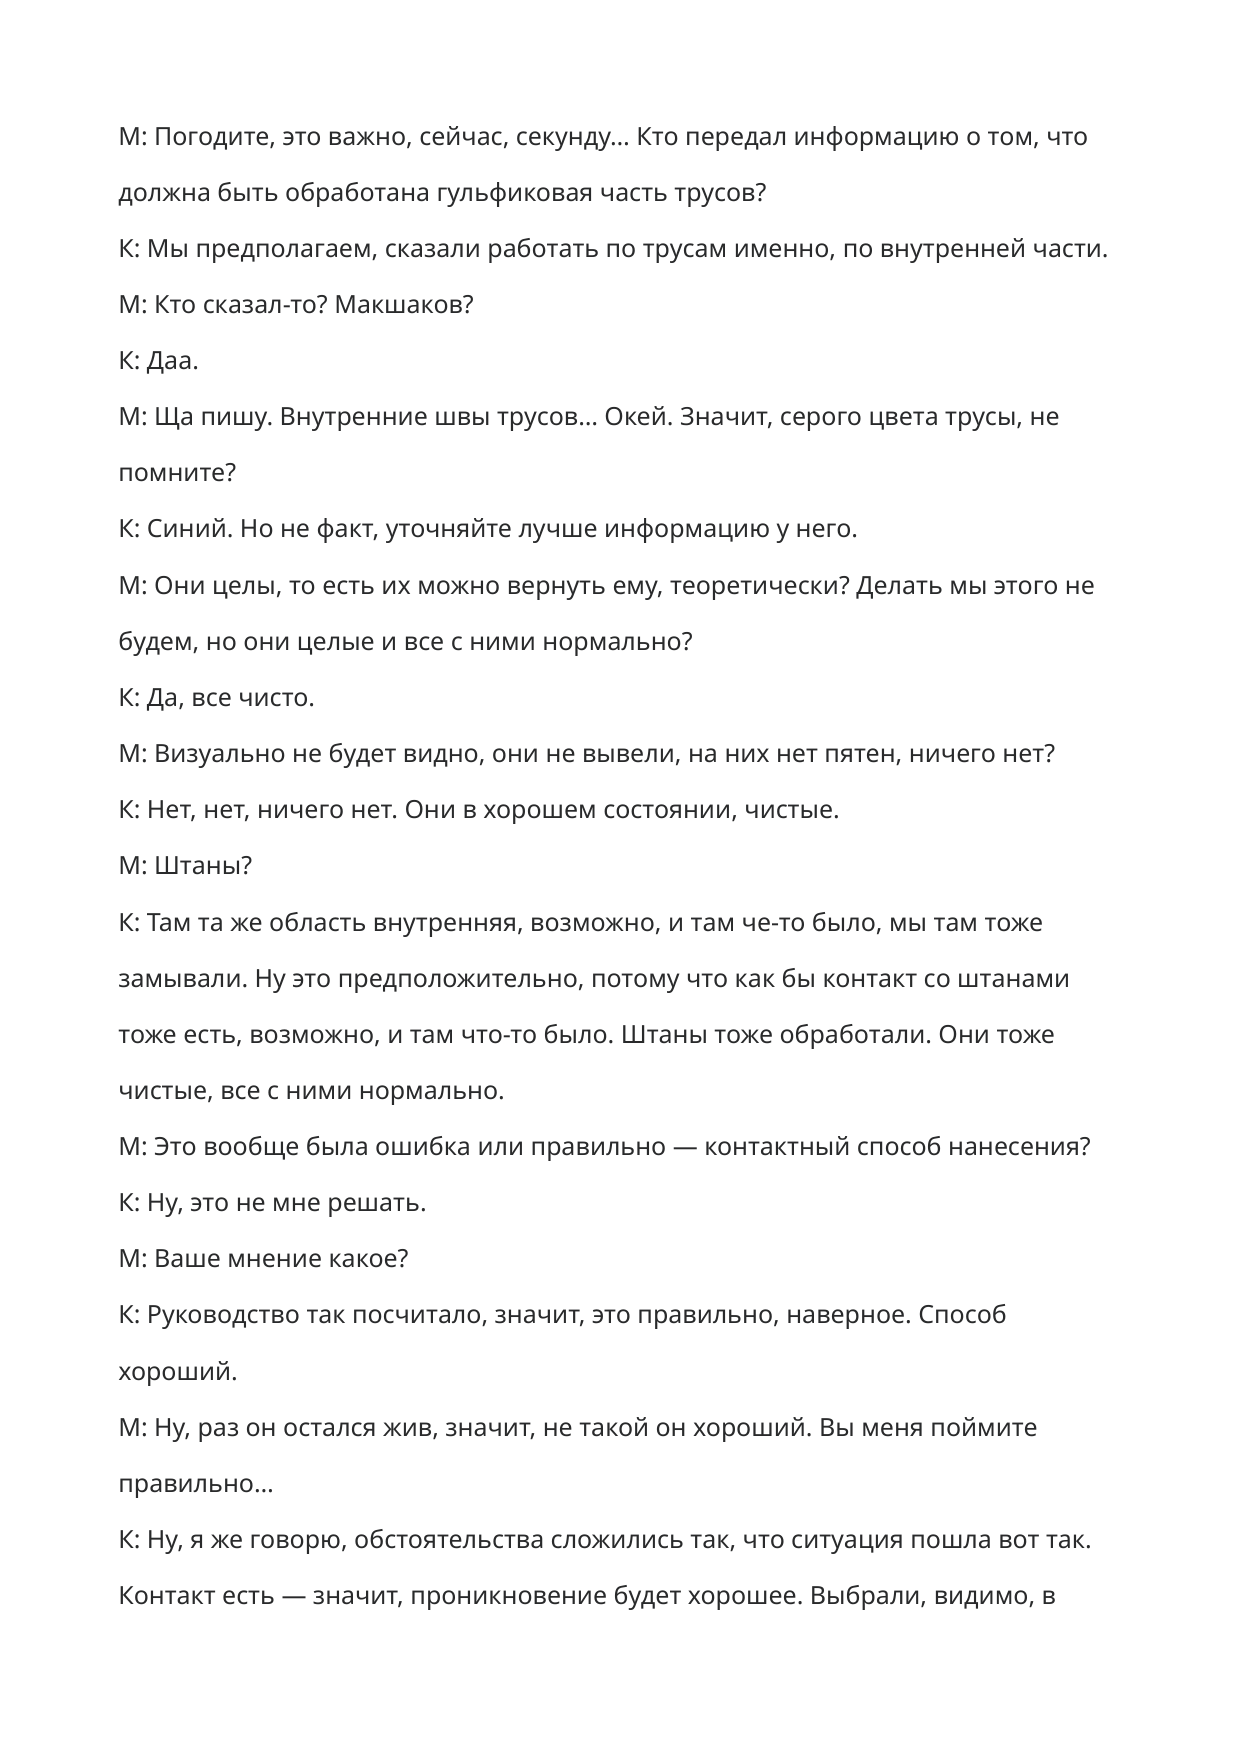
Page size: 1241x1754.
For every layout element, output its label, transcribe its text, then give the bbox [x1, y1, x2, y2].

text М: Погодите, это важно, сейчас, секунду… Кто передал информацию о том, что должна быть обработана гульфиковая часть трусов? К: Мы предполагаем, сказали работать по трусам именно, по внутренней части. М: Кто сказал-то? Макшаков? К: Даа. М: Ща пишу. Внутренние швы трусов… Окей. Значит, серого цвета трусы, не помните? К: Синий. Но не факт, уточняйте лучше информацию у него. М: Они целы, то есть их можно вернуть ему, теоретически? Делать мы этого не будем, но они целые и все с ними нормально? К: Да, все чисто. М: Визуально не будет видно, они не вывели, на них нет пятен, ничего нет? К: Нет, нет, ничего нет. Они в хорошем состоянии, чистые. М: Штаны? К: Там та же область внутренняя, возможно, и там че-то было, мы там тоже замывали. Ну это предположительно, потому что как бы контакт со штанами тоже есть, возможно, и там что-то было. Штаны тоже обработали. Они тоже чистые, все с ними нормально. М: Это вообще была ошибка или правильно — контактный способ нанесения? К: Ну, это не мне решать. М: Ваше мнение какое? К: Руководство так посчитало, значит, это правильно, наверное. Способ хороший. М: Ну, раз он остался жив, значит, не такой он хороший. Вы меня поймите правильно… К: Ну, я же говорю, обстоятельства сложились так, что ситуация пошла вот так. Контакт есть — значит, проникновение будет хорошее. Выбрали, видимо, в [118, 118, 1122, 1612]
